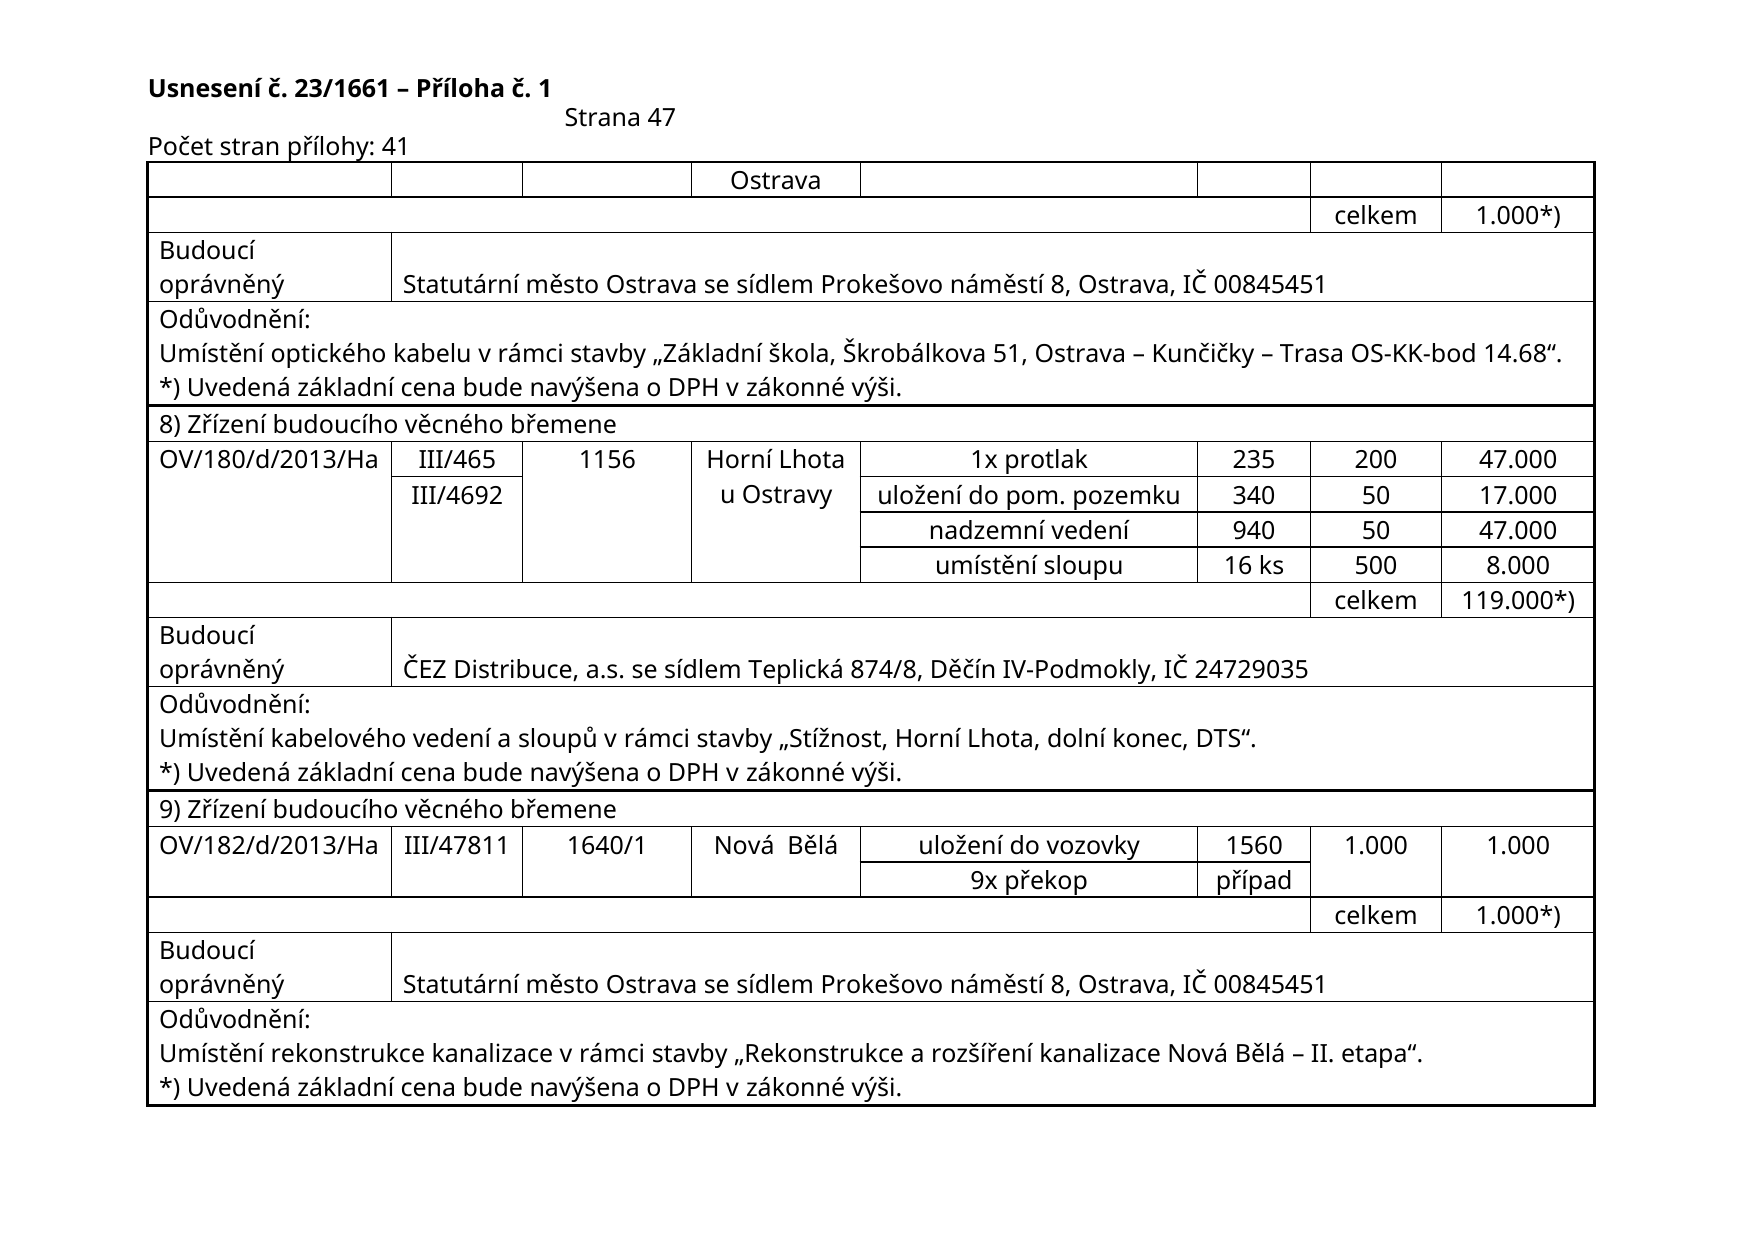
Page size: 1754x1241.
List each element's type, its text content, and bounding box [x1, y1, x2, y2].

table_cell 9) Zřízení budoucího věcného břemene [149, 792, 1593, 826]
table_cell [149, 898, 1310, 932]
table_cell 17.000 [1442, 477, 1593, 511]
table_cell [149, 198, 1310, 232]
table_cell III/465 [392, 442, 522, 476]
table_cell 1x protlak [861, 442, 1197, 476]
table_cell [149, 583, 1310, 617]
table_cell uložení do pom. pozemku [861, 477, 1197, 511]
table_cell OV/180/d/2013/Ha [149, 442, 391, 582]
table_cell 16 ks [1198, 548, 1310, 582]
table_cell Odůvodnění: Umístění kabelového vedení a sloupů v rámci stavby „Stížnost, Horní Lhota, dolní konec, DTS“. *) Uvedená základní cena bude navýšena o DPH v zákonné výši. [149, 687, 1593, 789]
table_cell Budoucí oprávněný [149, 233, 391, 301]
table_cell 1.000 [1442, 827, 1593, 896]
table_cell celkem [1311, 583, 1441, 617]
table_cell uložení do vozovky [861, 827, 1197, 861]
table_cell Odůvodnění: Umístění rekonstrukce kanalizace v rámci stavby „Rekonstrukce a rozšíření kanalizace Nová Bělá – II. etapa“. *) Uvedená základní cena bude navýšena o DPH v zákonné výši. [149, 1002, 1593, 1104]
table_cell [392, 163, 522, 196]
table_cell Budoucí oprávněný [149, 933, 391, 1001]
table_cell případ [1198, 863, 1310, 896]
table_cell ČEZ Distribuce, a.s. se sídlem Teplická 874/8, Děčín IV-Podmokly, IČ 24729035 [392, 618, 1593, 686]
table_cell Statutární město Ostrava se sídlem Prokešovo náměstí 8, Ostrava, IČ 00845451 [392, 933, 1593, 1001]
table_cell Budoucí oprávněný [149, 618, 391, 686]
table_cell [149, 163, 391, 196]
table_cell Ostrava [692, 163, 860, 196]
table_cell 1156 [523, 442, 691, 582]
table_cell [1442, 163, 1593, 196]
table_cell 8.000 [1442, 548, 1593, 582]
table_cell 340 [1198, 477, 1310, 511]
table_cell OV/182/d/2013/Ha [149, 827, 391, 896]
table_cell Horní Lhota u Ostravy [692, 442, 860, 582]
table_cell 47.000 [1442, 513, 1593, 546]
table_cell nadzemní vedení [861, 513, 1197, 546]
table_cell [1311, 163, 1441, 196]
table_cell 8) Zřízení budoucího věcného břemene [149, 407, 1593, 441]
table_cell 1640/1 [523, 827, 691, 896]
table_cell 1.000*) [1442, 198, 1593, 232]
table_cell 1.000*) [1442, 898, 1593, 932]
table_cell 200 [1311, 442, 1441, 476]
table_cell umístění sloupu [861, 548, 1197, 582]
table_cell 50 [1311, 477, 1441, 511]
table_cell 50 [1311, 513, 1441, 546]
table_cell 47.000 [1442, 442, 1593, 476]
table_cell 500 [1311, 548, 1441, 582]
table_cell 1.000 [1311, 827, 1441, 896]
table_cell 1560 [1198, 827, 1310, 861]
table_cell celkem [1311, 198, 1441, 232]
table_cell 940 [1198, 513, 1310, 546]
table_cell Statutární město Ostrava se sídlem Prokešovo náměstí 8, Ostrava, IČ 00845451 [392, 233, 1593, 301]
table_cell [523, 163, 691, 196]
table_cell III/47811 [392, 827, 522, 896]
table_cell III/4692 [392, 477, 522, 582]
table_cell Nová Bělá [692, 827, 860, 896]
table_cell celkem [1311, 898, 1441, 932]
table_cell Odůvodnění: Umístění optického kabelu v rámci stavby „Základní škola, Škrobálkova 51, Ostrava – Kunčičky – Trasa OS-KK-bod 14.68“. *) Uvedená základní cena bude navýšena o DPH v zákonné výši. [149, 302, 1593, 404]
table_cell 9x překop [861, 863, 1197, 896]
table_cell 235 [1198, 442, 1310, 476]
table_cell 119.000*) [1442, 583, 1593, 617]
table_cell [1198, 163, 1310, 196]
table_cell [861, 163, 1197, 196]
